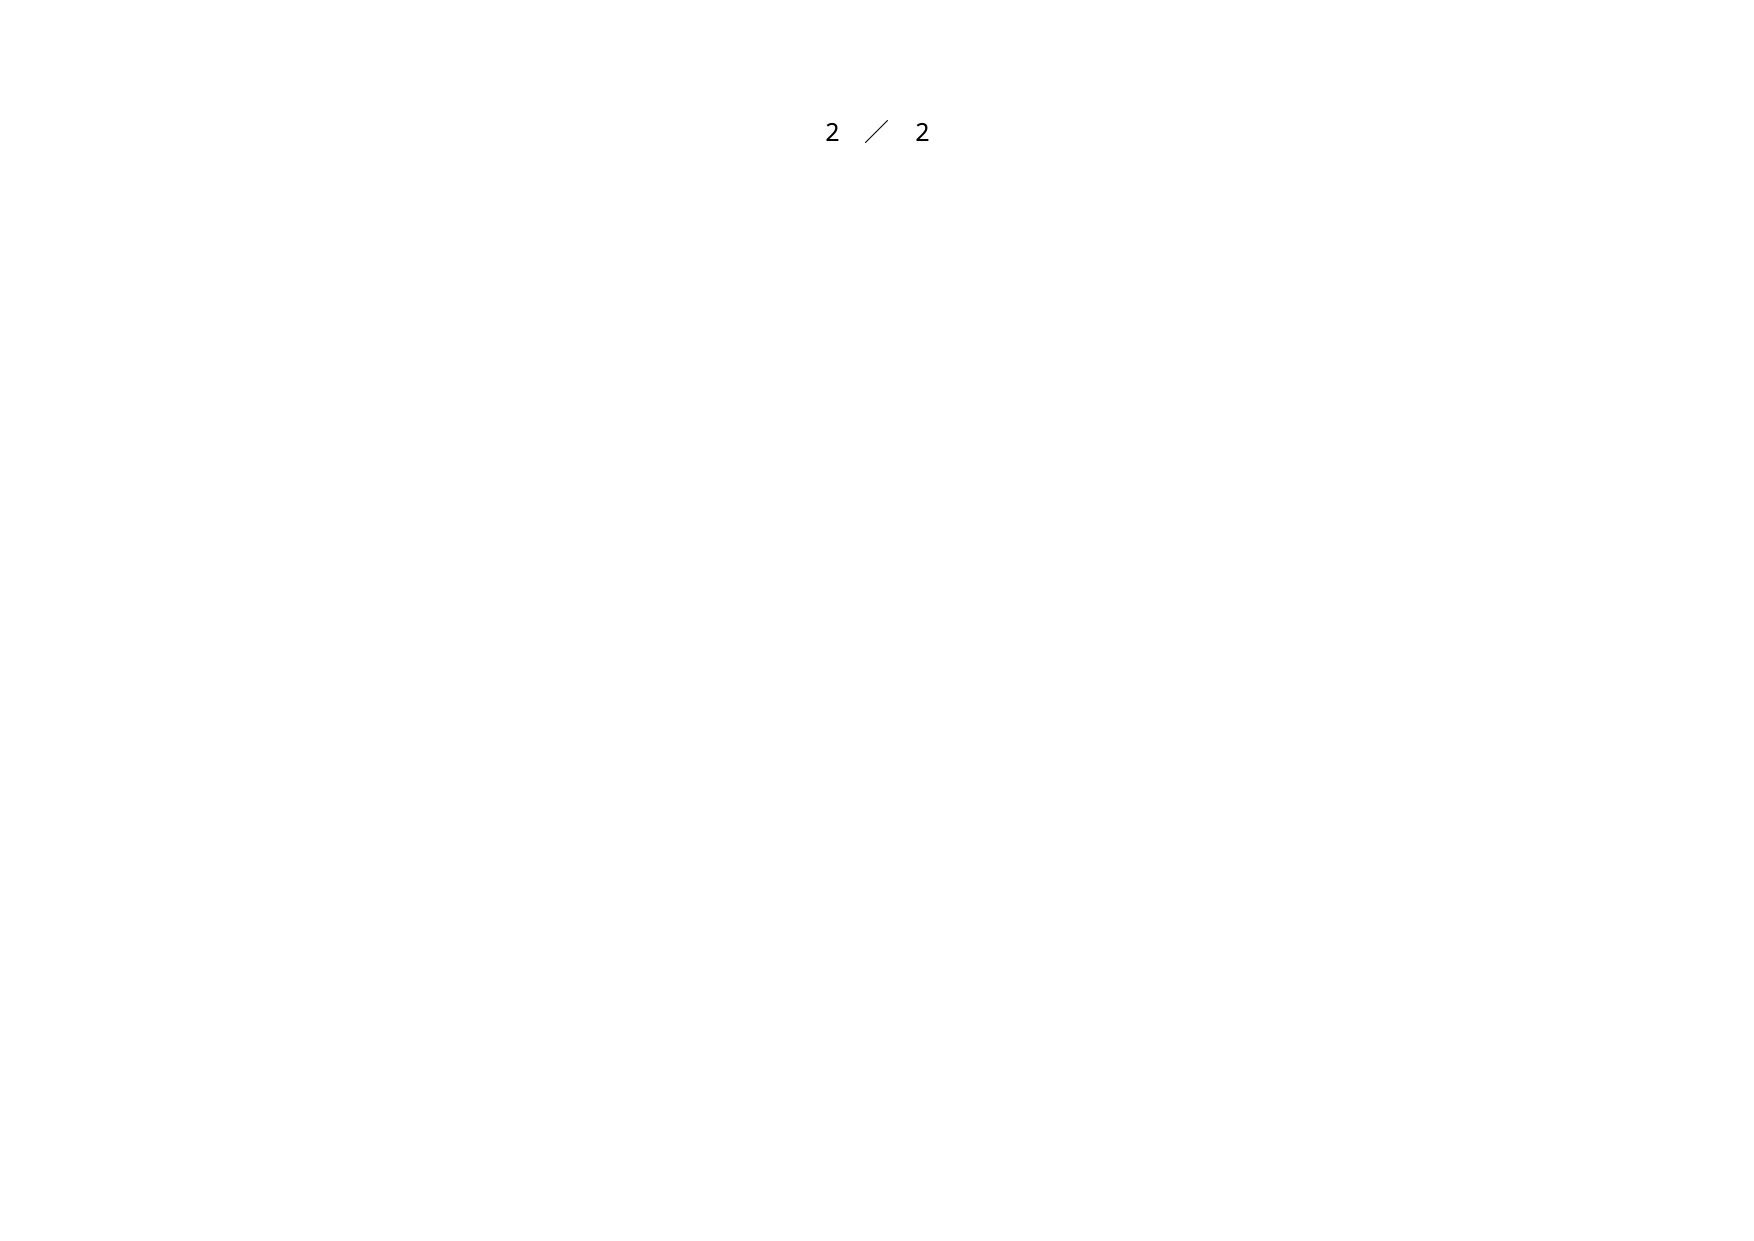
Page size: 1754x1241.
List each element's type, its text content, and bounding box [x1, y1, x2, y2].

text 1 ／ 1 [118, 112, 1636, 148]
